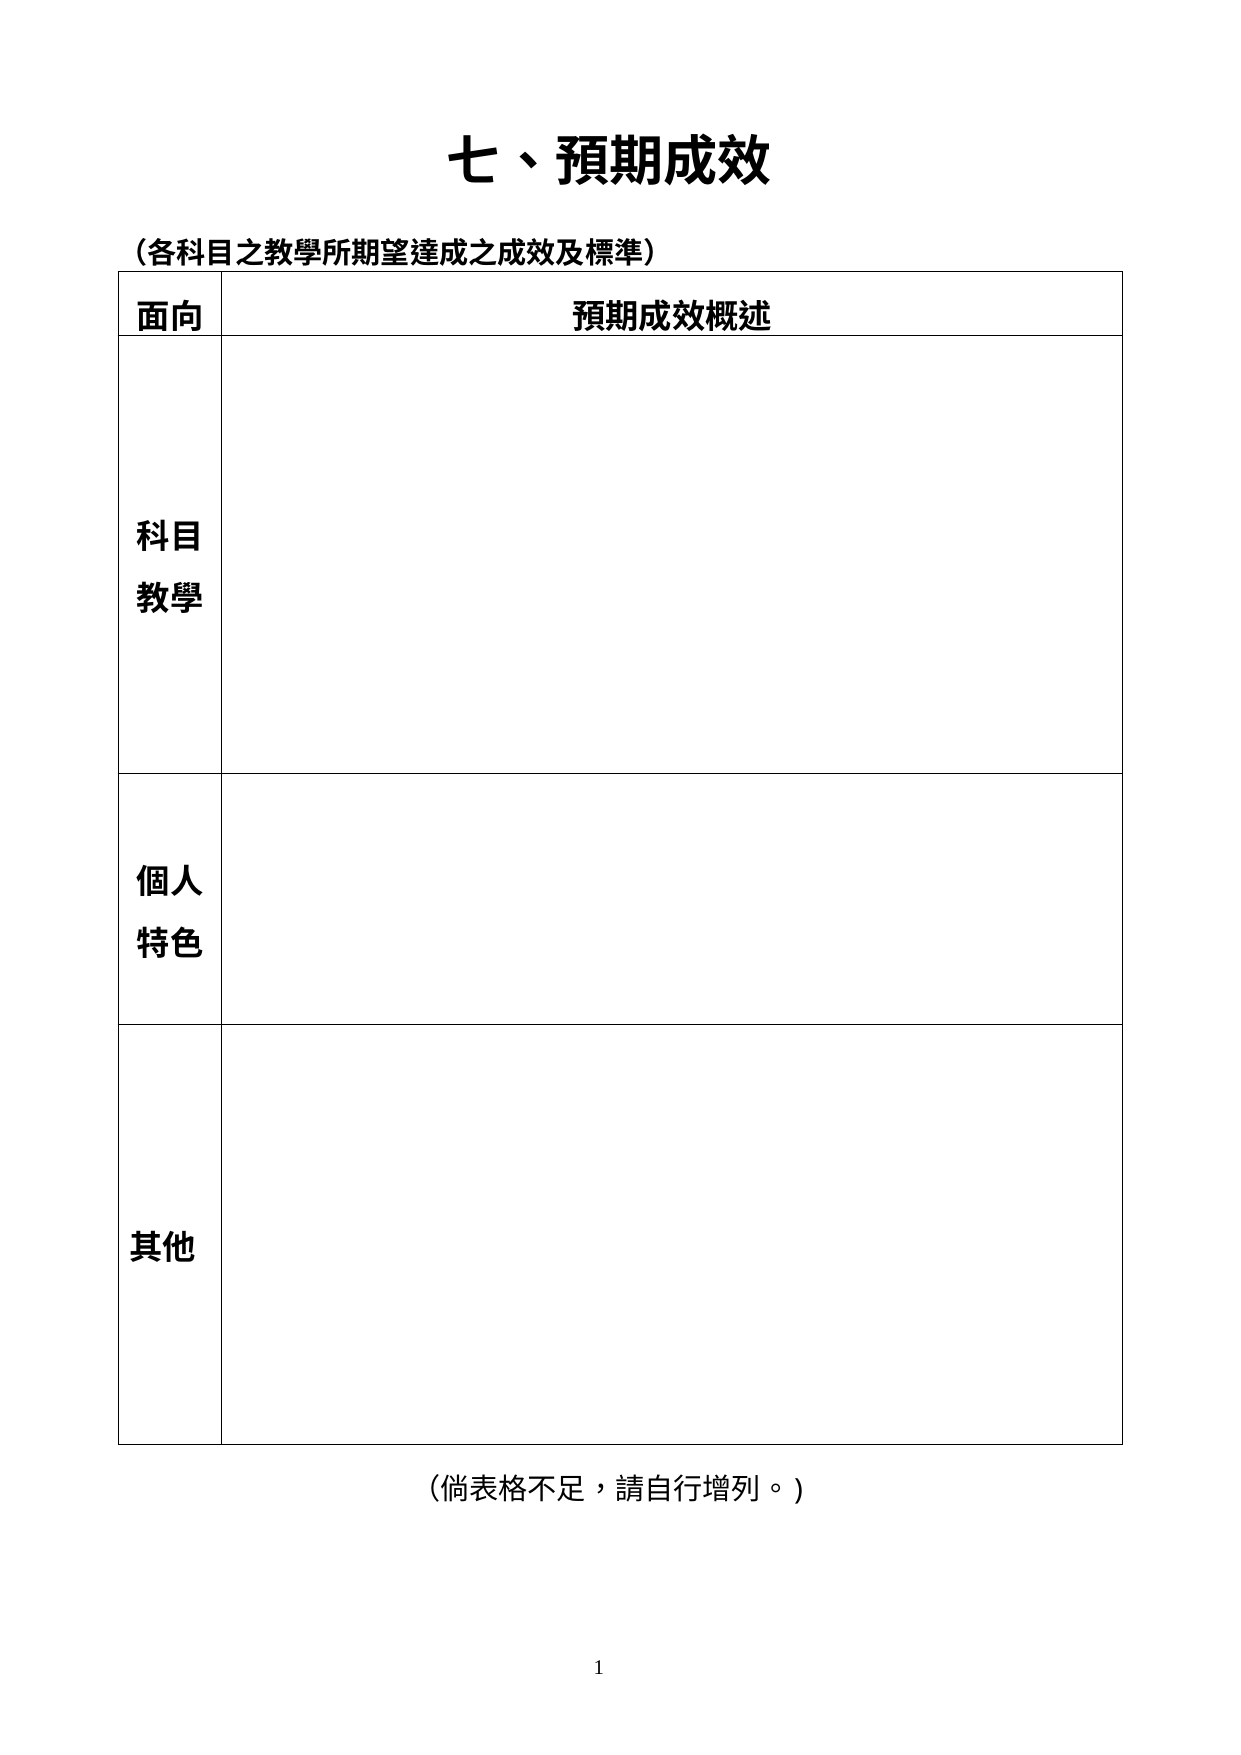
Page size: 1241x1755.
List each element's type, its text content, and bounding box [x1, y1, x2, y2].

table_cell 其他 [119, 1025, 221, 1444]
table_header 預期成效概述 [222, 272, 1122, 335]
table_cell 科目教學 [119, 336, 221, 773]
table_cell [222, 774, 1122, 1024]
table_cell [222, 336, 1122, 773]
text 七、預期成效 [118, 84, 1100, 209]
table_cell 個人特色 [119, 774, 221, 1024]
table_header 面向 [119, 272, 221, 335]
table_cell [222, 1025, 1122, 1444]
text （倘表格不足，請自行增列。) [118, 1445, 1100, 1508]
text （各科目之教學所期望達成之成效及標準） [118, 209, 1100, 271]
